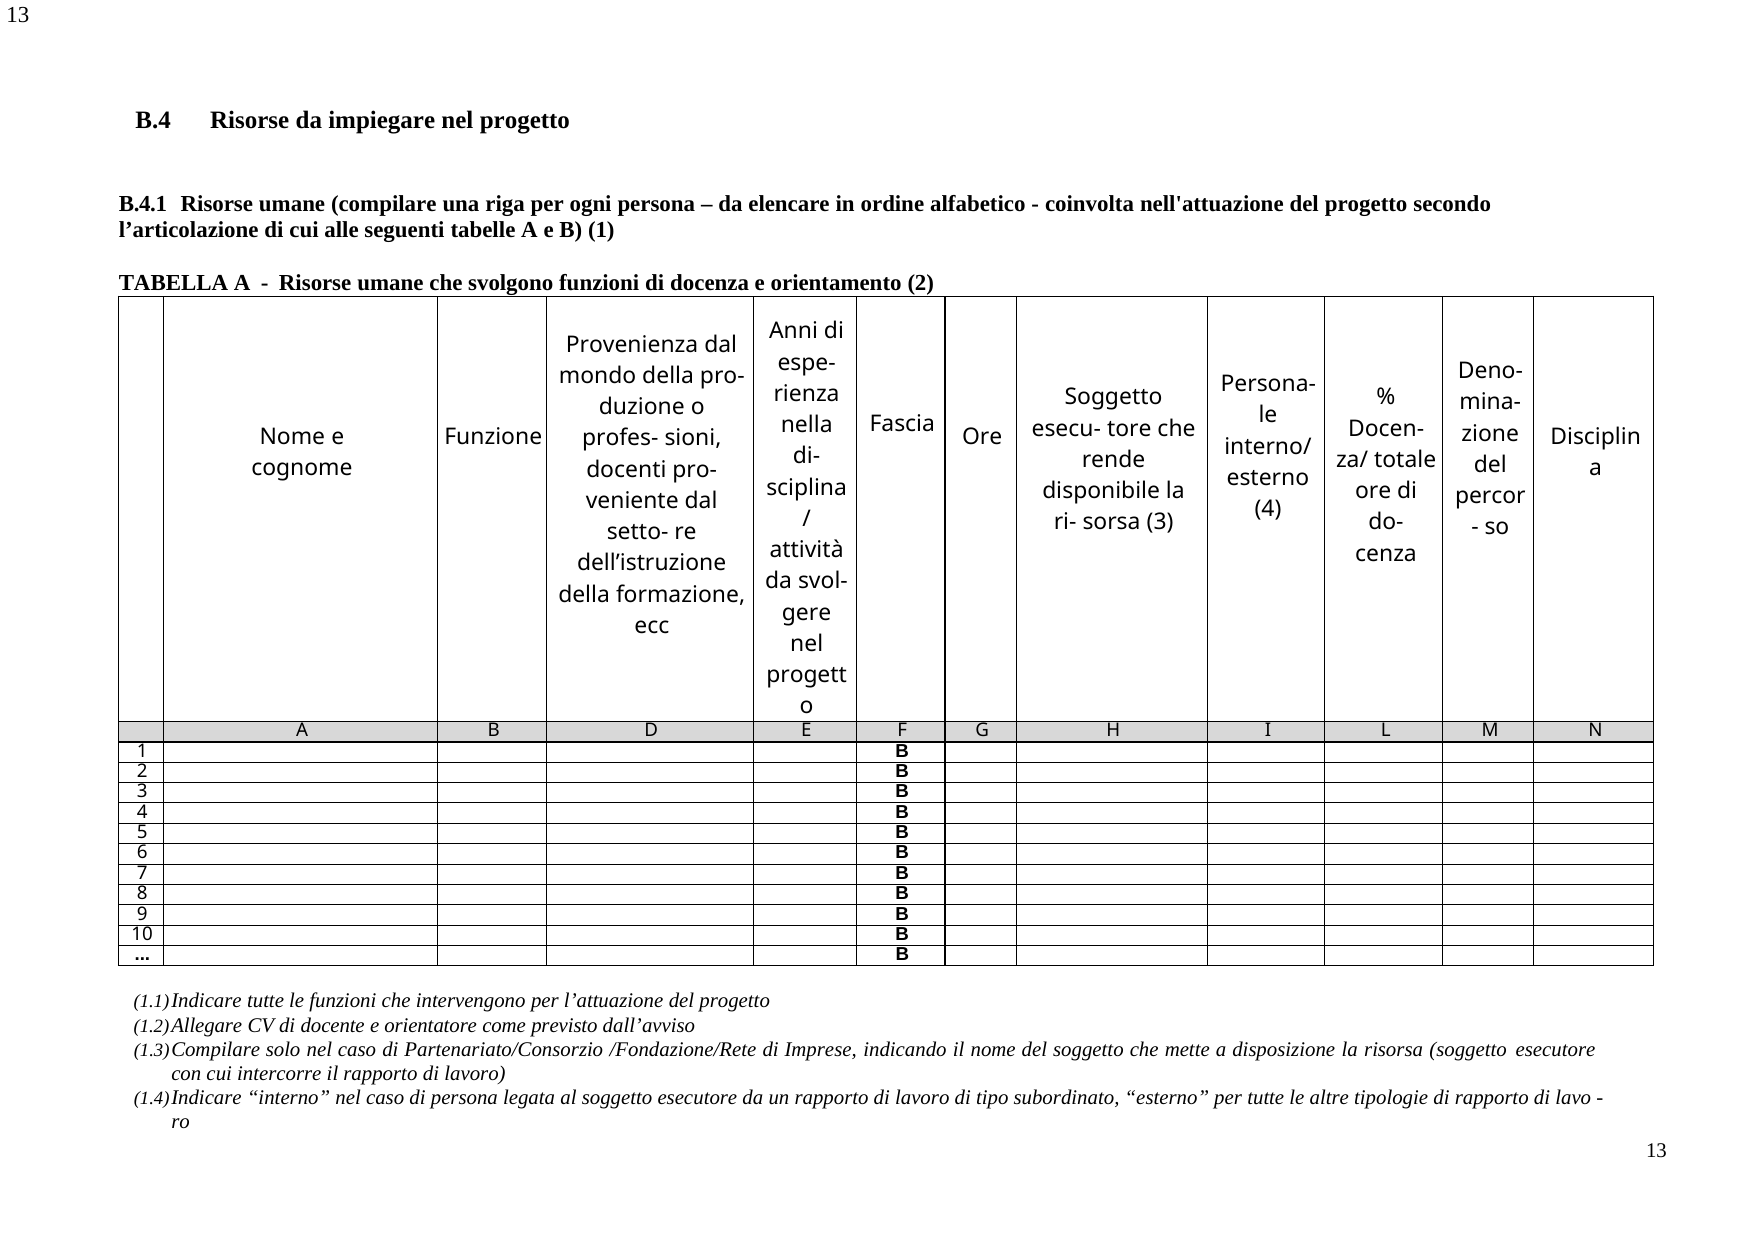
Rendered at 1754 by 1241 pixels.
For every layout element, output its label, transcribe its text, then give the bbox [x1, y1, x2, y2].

table_cell B [857, 844, 944, 863]
table_cell [1208, 844, 1324, 863]
table_cell [1017, 824, 1207, 843]
table_cell [1443, 926, 1533, 945]
table_cell [754, 783, 856, 802]
table_cell [1017, 844, 1207, 863]
table_cell [1443, 865, 1533, 884]
table_cell [1443, 763, 1533, 782]
table_header Funzione [438, 297, 546, 721]
table_cell B [857, 763, 944, 782]
table_cell [1534, 783, 1653, 802]
table_header Disciplina [1534, 297, 1653, 721]
table_cell B [857, 905, 944, 925]
table_header Soggetto esecu- tore che rende disponibile la ri- sorsa (3) [1017, 297, 1207, 721]
table_cell A [164, 722, 437, 741]
table_cell [1017, 926, 1207, 945]
table_cell [1325, 763, 1442, 782]
table_cell [1443, 783, 1533, 802]
table_cell [1534, 905, 1653, 925]
table_cell [547, 946, 753, 965]
table_cell [164, 844, 437, 863]
table_cell [946, 844, 1016, 863]
table_cell 1 [119, 743, 163, 762]
table_cell [438, 885, 546, 904]
table_cell [1208, 946, 1324, 965]
text B.4 Risorse da impiegare nel progetto [135, 106, 1634, 134]
table_cell B [857, 824, 944, 843]
table_cell [1325, 885, 1442, 904]
table_cell [438, 865, 546, 884]
table_cell [547, 885, 753, 904]
table_cell [754, 803, 856, 823]
table_cell [547, 824, 753, 843]
table_cell [946, 824, 1016, 843]
table_cell 5 [119, 824, 163, 843]
table_header Persona- le interno/ esterno (4) [1208, 297, 1324, 721]
table_header % Docen- za/ totale ore di do- cenza [1325, 297, 1442, 721]
table_cell 9 [119, 905, 163, 925]
table_cell [547, 905, 753, 925]
table_cell [1208, 926, 1324, 945]
table_cell [547, 783, 753, 802]
table_cell [1534, 926, 1653, 945]
list Allegare CV di docente e orientatore come previsto dall’avviso [133, 1012, 1666, 1037]
table_cell [1208, 865, 1324, 884]
table_header Provenienza dal mondo della pro- duzione o profes- sioni, docenti pro- veniente dal setto- re dell’istruzione della formazione, ecc [547, 297, 753, 721]
table_cell [1208, 905, 1324, 925]
table_cell B [857, 783, 944, 802]
table_cell [1443, 885, 1533, 904]
table_cell [1325, 783, 1442, 802]
table_cell [754, 824, 856, 843]
table_cell [754, 946, 856, 965]
table_cell [1017, 783, 1207, 802]
table_cell B [857, 865, 944, 884]
table_cell [438, 783, 546, 802]
table_cell [164, 824, 437, 843]
table_cell [119, 722, 163, 741]
table_cell N [1534, 722, 1653, 741]
table_cell F [857, 722, 944, 741]
text TABELLA A - Risorse umane che svolgono funzioni di docenza e orientamento (2) [118, 269, 1666, 296]
table_cell [754, 763, 856, 782]
table_cell [1325, 743, 1442, 762]
table_cell [754, 905, 856, 925]
table_cell [547, 844, 753, 863]
table_cell [164, 946, 437, 965]
table_cell [1443, 844, 1533, 863]
table_cell [1534, 844, 1653, 863]
list Indicare “interno” nel caso di persona legata al soggetto esecutore da un rapporto di lavoro di tipo subordinato, “esterno” per tutte le altre tipologie di rapporto di lavo - ro [133, 1085, 1605, 1133]
table_cell [1325, 865, 1442, 884]
table_cell [438, 946, 546, 965]
table_cell 6 [119, 844, 163, 863]
table_cell [1208, 824, 1324, 843]
table_cell L [1325, 722, 1442, 741]
table_cell 3 [119, 783, 163, 802]
table_cell B [857, 926, 944, 945]
table_cell [1017, 885, 1207, 904]
table_cell [1208, 743, 1324, 762]
table_cell B [857, 885, 944, 904]
table_cell [547, 763, 753, 782]
table_cell [164, 743, 437, 762]
table_cell I [1208, 722, 1324, 741]
table_cell [164, 865, 437, 884]
table_cell [1208, 803, 1324, 823]
table_cell [1208, 783, 1324, 802]
table_cell 10 [119, 926, 163, 945]
table_cell [1443, 905, 1533, 925]
table_cell [1325, 905, 1442, 925]
table_cell [164, 885, 437, 904]
table_cell H [1017, 722, 1207, 741]
table_cell [1443, 946, 1533, 965]
table_cell [1325, 926, 1442, 945]
table_cell [1325, 824, 1442, 843]
table_cell [1017, 763, 1207, 782]
table_cell [1017, 803, 1207, 823]
table_cell [438, 743, 546, 762]
table_cell B [857, 743, 944, 762]
table_cell [946, 743, 1016, 762]
table_cell [438, 824, 546, 843]
table_cell 4 [119, 803, 163, 823]
table_cell [754, 885, 856, 904]
table_cell [1017, 743, 1207, 762]
table_cell [438, 926, 546, 945]
table_cell 7 [119, 865, 163, 884]
table_cell [1534, 946, 1653, 965]
table_cell [438, 844, 546, 863]
table_header Ore [946, 297, 1016, 721]
table_header Nome e cognome [164, 297, 437, 721]
table_cell [754, 743, 856, 762]
table_header Deno- mina- zione del percor- so [1443, 297, 1533, 721]
table_cell D [547, 722, 753, 741]
table_cell [946, 783, 1016, 802]
table_cell [754, 926, 856, 945]
table_cell [1534, 824, 1653, 843]
table_cell [438, 803, 546, 823]
table_cell [946, 946, 1016, 965]
table_cell B [438, 722, 546, 741]
table_cell [754, 865, 856, 884]
table_cell [1443, 743, 1533, 762]
table_cell [547, 865, 753, 884]
table_cell [1534, 865, 1653, 884]
table_cell [1017, 905, 1207, 925]
table_header Anni di espe- rienza nella di- sciplina/ attività da svol- gere nel progetto [754, 297, 856, 721]
table_cell [164, 905, 437, 925]
table_cell [1443, 824, 1533, 843]
list Compilare solo nel caso di Partenariato/Consorzio /Fondazione/Rete di Imprese, indicando il nome del soggetto che mette a disposizione la risorsa (soggetto esecutore con cui intercorre il rapporto di lavoro) [133, 1037, 1602, 1085]
table_cell [1208, 885, 1324, 904]
table_cell [1325, 844, 1442, 863]
table_cell [946, 865, 1016, 884]
table_header [119, 297, 163, 721]
table_cell [1443, 803, 1533, 823]
table_cell [754, 844, 856, 863]
table_cell [946, 905, 1016, 925]
table_cell [946, 885, 1016, 904]
table_cell [1325, 803, 1442, 823]
table_cell [1325, 946, 1442, 965]
table_cell [164, 803, 437, 823]
table_cell 8 [119, 885, 163, 904]
table_cell B [857, 803, 944, 823]
table_cell [1534, 743, 1653, 762]
table_cell [946, 763, 1016, 782]
table_cell [164, 783, 437, 802]
table_cell [164, 926, 437, 945]
subtitle Risorse umane (compilare una riga per ogni persona – da elencare in ordine alfabetico - coinvolta nell'attuazione del progetto secondo l’articolazione di cui alle seguenti tabelle A e B) (1) [118, 190, 1603, 243]
table_cell [1534, 885, 1653, 904]
table_cell [946, 926, 1016, 945]
table_cell ... [119, 946, 163, 965]
table_cell M [1443, 722, 1533, 741]
list Indicare tutte le funzioni che intervengono per l’attuazione del progetto [133, 988, 1666, 1012]
table_cell [547, 803, 753, 823]
table_header Fascia [857, 297, 944, 721]
table_cell [164, 763, 437, 782]
table_cell [438, 763, 546, 782]
table_cell 2 [119, 763, 163, 782]
table_cell G [946, 722, 1016, 741]
table_cell [547, 926, 753, 945]
table_cell [1017, 865, 1207, 884]
table_cell B [857, 946, 944, 965]
table_cell E [754, 722, 856, 741]
table_cell [438, 905, 546, 925]
table_cell [946, 803, 1016, 823]
table_cell [1534, 763, 1653, 782]
table_cell [1208, 763, 1324, 782]
table_cell [1534, 803, 1653, 823]
table_cell [1017, 946, 1207, 965]
table_cell [547, 743, 753, 762]
